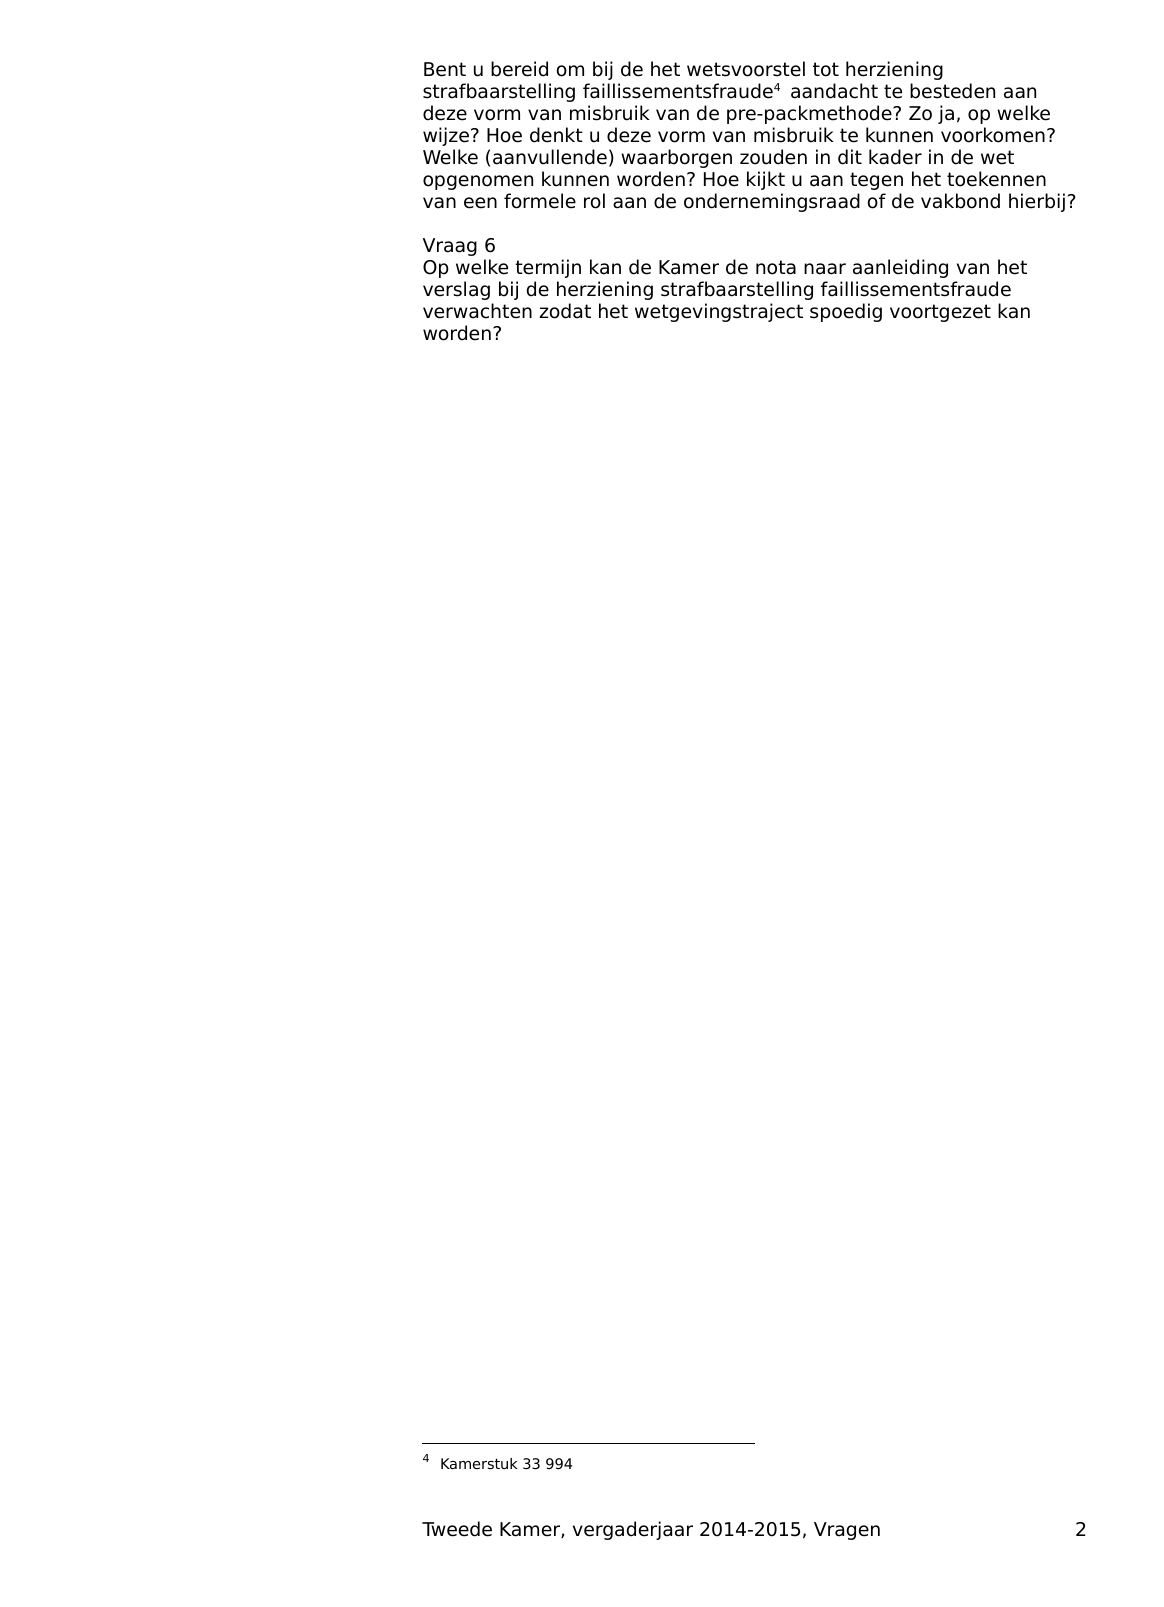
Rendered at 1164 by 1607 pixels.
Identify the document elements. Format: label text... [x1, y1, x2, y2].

text Op welke termijn kan de Kamer de nota naar aanleiding van het verslag bij de herziening strafbaarstelling faillissementsfraude verwachten zodat het wetgevingstraject spoedig voortgezet kan worden? [422, 257, 1087, 345]
text Kamerstuk 33 994 [422, 1452, 1087, 1474]
text Vraag 6 [422, 235, 1087, 257]
text Bent u bereid om bij de het wetsvoorstel tot herziening strafbaarstelling faillissementsfraude aandacht te besteden aan deze vorm van misbruik van de pre-packmethode? Zo ja, op welke wijze? Hoe denkt u deze vorm van misbruik te kunnen voorkomen? Welke (aanvullende) waarborgen zouden in dit kader in de wet opgenomen kunnen worden? Hoe kijkt u aan tegen het toekennen van een formele rol aan de ondernemingsraad of de vakbond hierbij? [422, 59, 1087, 213]
